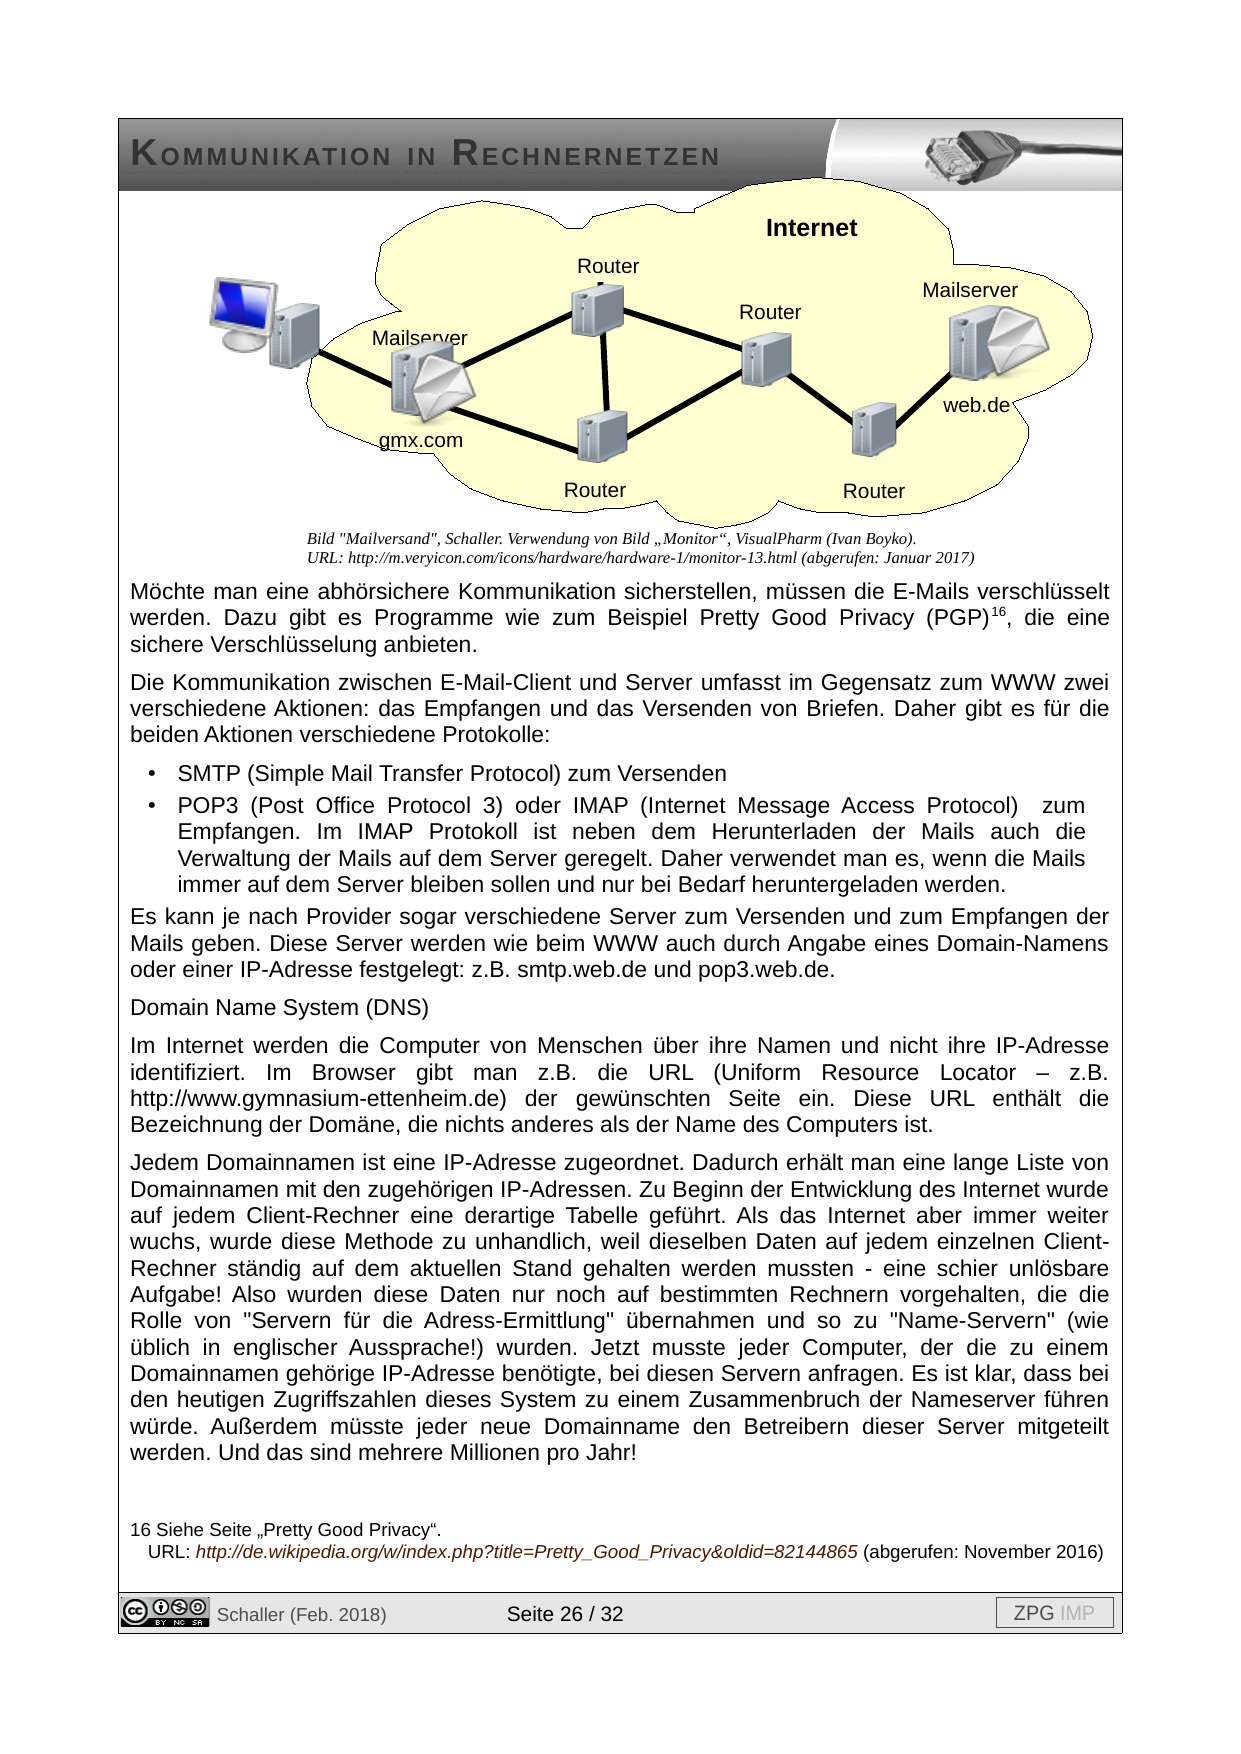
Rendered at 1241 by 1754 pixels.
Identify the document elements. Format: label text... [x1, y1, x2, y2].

text Siehe Seite „Pretty Good Privacy“. URL: http://de.wikipedia.org/w/index.php?title=Pretty_Good_Privacy&oldid=82144865 (abgerufen: November 2016) [130, 1519, 1110, 1562]
text Die Kommunikation zwischen E-Mail-Client und Server umfasst im Gegensatz zum WWW zwei verschiedene Aktionen: das Empfangen und das Versenden von Briefen. Daher gibt es für die beiden Aktionen verschiedene Protokolle: [130, 669, 1110, 748]
text Im Internet werden die Computer von Menschen über ihre Namen und nicht ihre IP-Adresse identifiziert. Im Browser gibt man z.B. die URL (Uniform Resource Locator – z.B. http://www.gymnasium-ettenheim.de) der gewünschten Seite ein. Diese URL enthält die Bezeichnung der Domäne, die nichts anderes als der Name des Computers ist. [130, 1032, 1110, 1137]
text Jedem Domainnamen ist eine IP-Adresse zugeordnet. Dadurch erhält man eine lange Liste von Domainnamen mit den zugehörigen IP-Adressen. Zu Beginn der Entwicklung des Internet wurde auf jedem Client-Rechner eine derartige Tabelle geführt. Als das Internet aber immer weiter wuchs, wurde diese Methode zu unhandlich, weil dieselben Daten auf jedem einzelnen Client-Rechner ständig auf dem aktuellen Stand gehalten werden mussten - eine schier unlösbare Aufgabe! Also wurden diese Daten nur noch auf bestimmten Rechnern vorgehalten, die die Rolle von "Servern für die Adress-Ermittlung" übernahmen und so zu "Name-Servern" (wie üblich in englischer Aussprache!) wurden. Jetzt musste jeder Computer, der die zu einem Domainnamen gehörige IP-Adresse benötigte, bei diesen Servern anfragen. Es ist klar, dass bei den heutigen Zugriffszahlen dieses System zu einem Zusammenbruch der Nameserver führen würde. Außerdem müsste jeder neue Domainname den Betreibern dieser Server mitgeteilt werden. Und das sind mehrere Millionen pro Jahr! [130, 1149, 1110, 1466]
picture [387, 341, 477, 428]
text Möchte man eine abhörsichere Kommunikation sicherstellen, müssen die E-Mails verschlüsselt werden. Dazu gibt es Programme wie zum Beispiel Pretty Good Privacy (PGP), die eine sichere Verschlüsselung anbieten. [130, 578, 1110, 657]
picture [849, 402, 903, 457]
picture [207, 277, 327, 369]
picture [120, 1597, 210, 1627]
picture [945, 305, 1051, 381]
text Es kann je nach Provider sogar verschiedene Server zum Versenden und zum Empfangen der Mails geben. Diese Server werden wie beim WWW auch durch Angabe eines Domain-Namens oder einer IP-Adresse festgelegt: z.B. smtp.web.de und pop3.web.de. [130, 903, 1110, 982]
list SMTP (Simple Mail Transfer Protocol) zum Versenden [148, 759, 1087, 786]
text Bild "Mailversand", Schaller. Verwendung von Bild „Monitor“, VisualPharm (Ivan Boyko). URL: http://m.veryicon.com/icons/hardware/hardware-1/monitor-13.html (abgerufen: Januar 2017) [307, 360, 1093, 567]
list POP3 (Post Office Protocol 3) oder IMAP (Internet Message Access Protocol) zum Empfangen. Im IMAP Protokoll ist neben dem Herunterladen der Mails auch die Verwaltung der Mails auf dem Server geregelt. Daher verwendet man es, wenn die Mails immer auf dem Server bleiben sollen und nur bei Bedarf heruntergeladen werden. [148, 792, 1087, 897]
picture [574, 410, 635, 463]
text Domain Name System (DNS) [130, 994, 1110, 1020]
picture [119, 119, 1122, 191]
picture [738, 332, 799, 387]
picture [568, 284, 632, 337]
